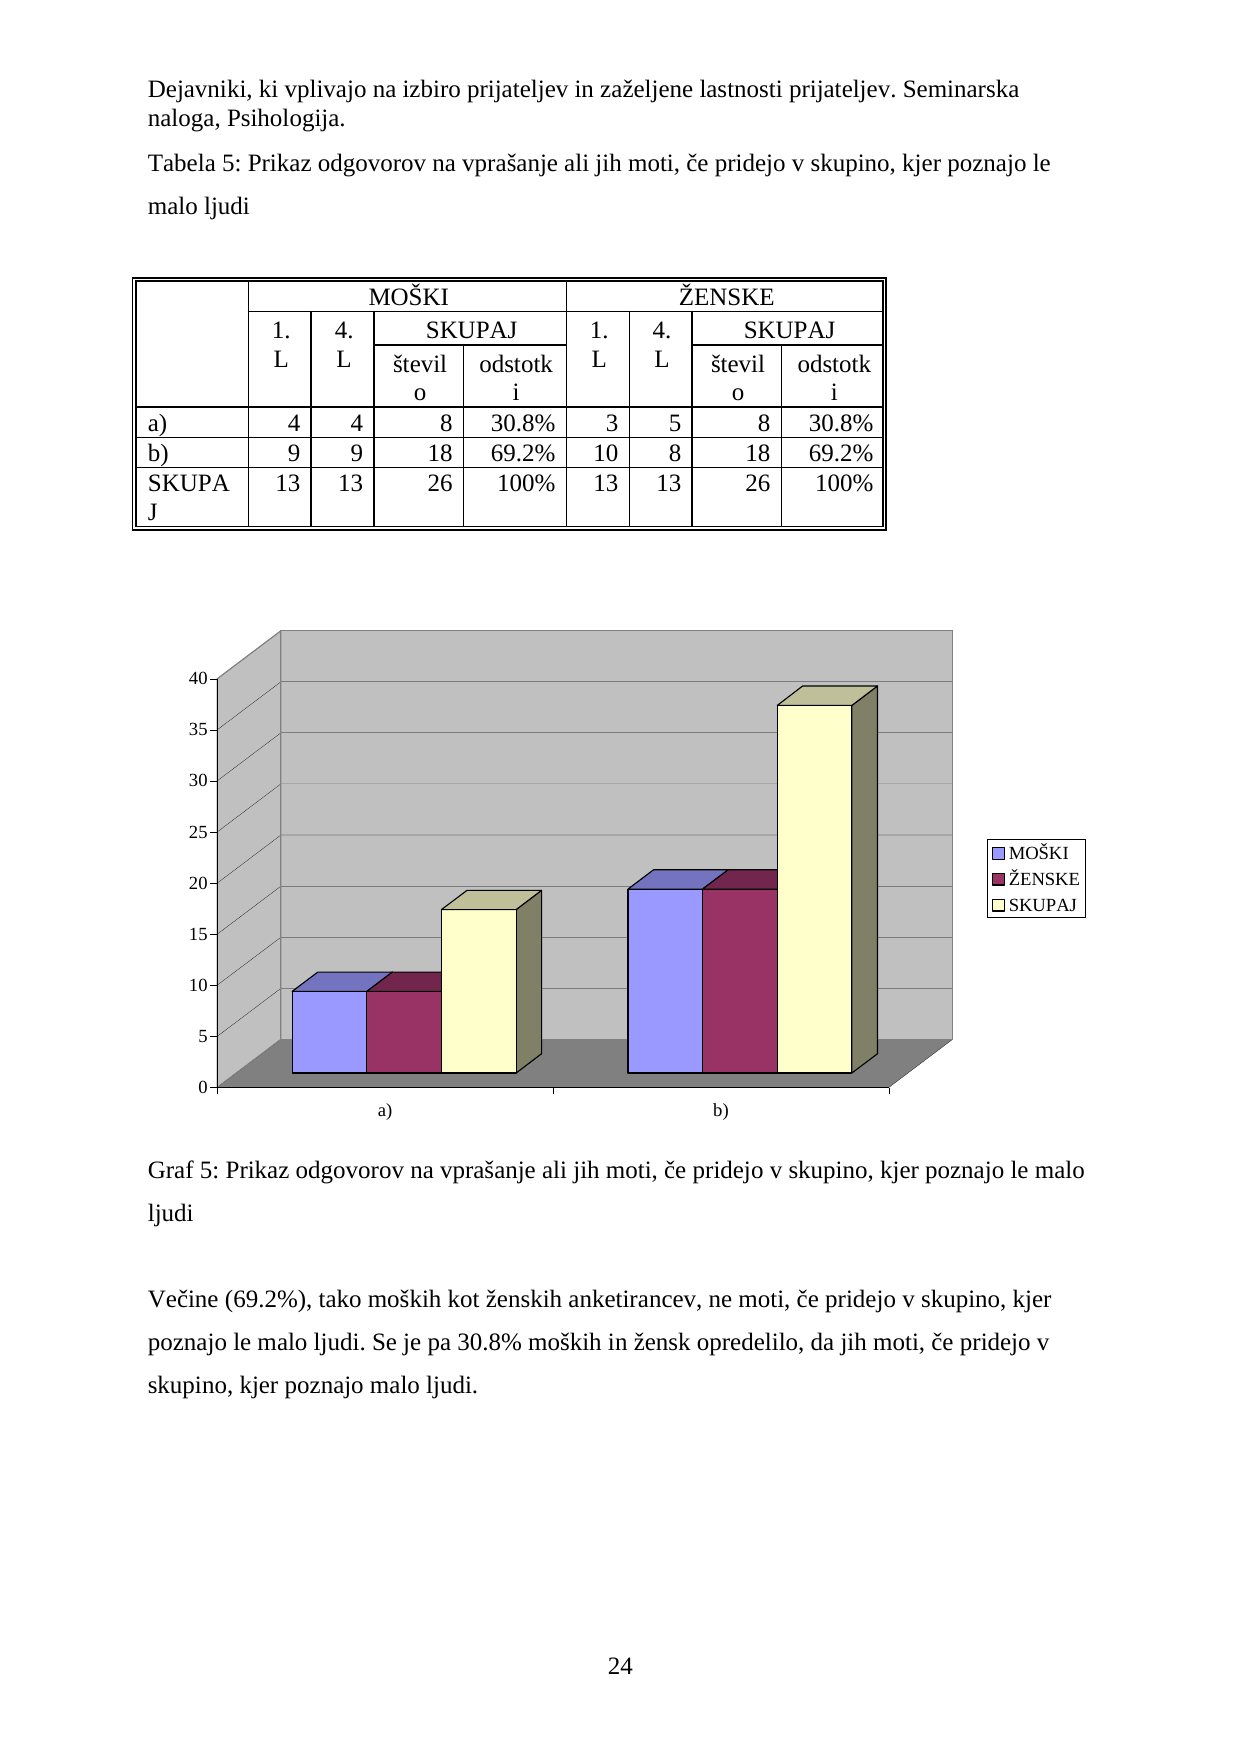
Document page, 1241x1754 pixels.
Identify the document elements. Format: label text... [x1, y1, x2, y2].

table_cell število [375, 346, 463, 406]
table_cell 100% [464, 468, 566, 526]
table_cell 1. L [249, 312, 310, 406]
table_cell 100% [782, 468, 882, 526]
table_header [137, 282, 248, 406]
table_cell 18 [693, 438, 781, 467]
table_cell 4. L [312, 312, 373, 406]
table_cell 8 [630, 438, 691, 467]
table_cell 13 [249, 468, 310, 526]
table_cell b) [137, 438, 248, 467]
table_cell odstotki [782, 346, 882, 406]
text Graf 5: Prikaz odgovorov na vprašanje ali jih moti, če pridejo v skupino, kjer poznajo le malo ljudi [148, 1155, 1092, 1227]
table_cell SKUPAJ [693, 312, 882, 344]
table_cell 13 [567, 468, 629, 526]
table_cell 30.8% [464, 408, 566, 436]
table_header ŽENSKE [567, 282, 882, 311]
table_cell 5 [630, 408, 691, 436]
table_cell 13 [312, 468, 373, 526]
table_cell 4 [249, 408, 310, 436]
table_cell 9 [312, 438, 373, 467]
text Večine (69.2%), tako moških kot ženskih anketirancev, ne moti, če pridejo v skupino, kjer poznajo le malo ljudi. Se je pa 30.8% moških in žensk opredelilo, da jih moti, če pridejo v skupino, kjer poznajo malo ljudi. [148, 1284, 1092, 1399]
table_cell 8 [693, 408, 781, 436]
table_cell 1. L [567, 312, 629, 406]
table_cell 30.8% [782, 408, 882, 436]
table_cell SKUPAJ [375, 312, 566, 344]
table_cell 69.2% [782, 438, 882, 467]
table_cell odstotki [464, 346, 566, 406]
table_cell 9 [249, 438, 310, 467]
table_cell 18 [375, 438, 463, 467]
table_cell 69.2% [464, 438, 566, 467]
table_cell a) [137, 408, 248, 436]
table_cell 4. L [630, 312, 691, 406]
text Tabela 5: Prikaz odgovorov na vprašanje ali jih moti, če pridejo v skupino, kjer poznajo le malo ljudi [148, 148, 1092, 219]
table_cell 8 [375, 408, 463, 436]
table_cell SKUPAJ [137, 468, 248, 526]
table_cell 4 [312, 408, 373, 436]
table_cell število [693, 346, 781, 406]
table_cell 26 [375, 468, 463, 526]
table_cell 26 [693, 468, 781, 526]
table_header MOŠKI [249, 282, 566, 311]
table_cell 10 [567, 438, 629, 467]
table_cell 13 [630, 468, 691, 526]
table_cell 3 [567, 408, 629, 436]
